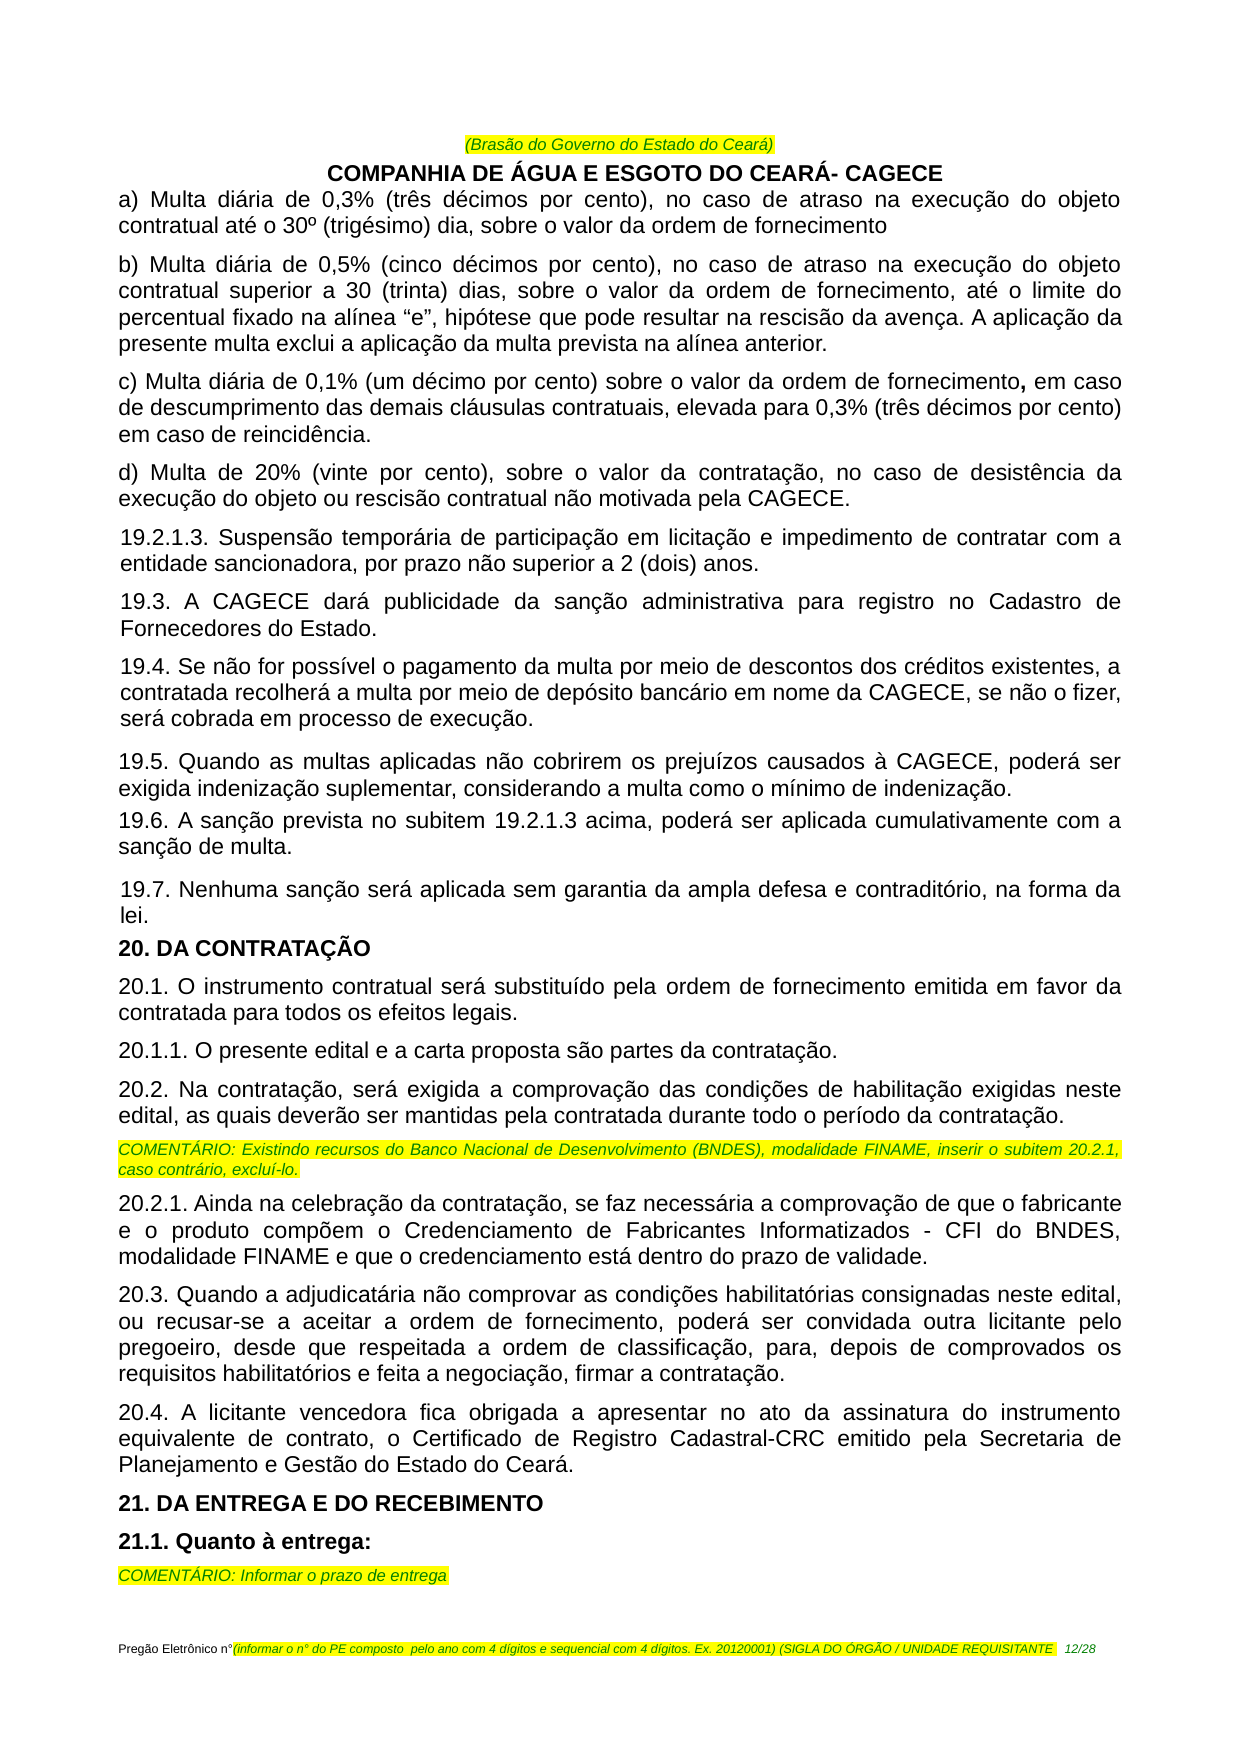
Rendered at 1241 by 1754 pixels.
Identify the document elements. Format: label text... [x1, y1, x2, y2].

text 19.5. Quando as multas aplicadas não cobrirem os prejuízos causados à CAGECE, poderá ser exigida indenização suplementar, considerando a multa como o mínimo de indenização. [118, 748, 1122, 801]
text 20.4. A licitante vencedora fica obrigada a apresentar no ato da assinatura do instrumento equivalente de contrato, o Certificado de Registro Cadastral-CRC emitido pela Secretaria de Planejamento e Gestão do Estado do Ceará. [118, 1398, 1122, 1478]
text a) Multa diária de 0,3% (três décimos por cento), no caso de atraso na execução do objeto contratual até o 30º (trigésimo) dia, sobre o valor da ordem de fornecimento [118, 186, 1122, 239]
text 20.1. O instrumento contratual será substituído pela ordem de fornecimento emitida em favor da contratada para todos os efeitos legais. [118, 973, 1122, 1025]
text COMENTÁRIO: Existindo recursos do Banco Nacional de Desenvolvimento (BNDES), modalidade FINAME, inserir o subitem 20.2.1, caso contrário, excluí-lo. [118, 1140, 1122, 1178]
text 20. DA CONTRATAÇÃO [118, 934, 1122, 961]
text 21. DA ENTREGA E DO RECEBIMENTO [118, 1489, 1122, 1516]
text b) Multa diária de 0,5% (cinco décimos por cento), no caso de atraso na execução do objeto contratual superior a 30 (trinta) dias, sobre o valor da ordem de fornecimento, até o limite do percentual fixado na alínea “e”, hipótese que pode resultar na rescisão da avença. A aplicação da presente multa exclui a aplicação da multa prevista na alínea anterior. [118, 251, 1122, 356]
text 19.7. Nenhuma sanção será aplicada sem garantia da ampla defesa e contraditório, na forma da lei. [120, 876, 1122, 928]
text 20.3. Quando a adjudicatária não comprovar as condições habilitatórias consignadas neste edital, ou recusar-se a aceitar a ordem de fornecimento, poderá ser convidada outra licitante pelo pregoeiro, desde que respeitada a ordem de classificação, para, depois de comprovados os requisitos habilitatórios e feita a negociação, firmar a contratação. [118, 1281, 1122, 1387]
text 20.1.1. O presente edital e a carta proposta são partes da contratação. [118, 1037, 1122, 1064]
text 20.2. Na contratação, será exigida a comprovação das condições de habilitação exigidas neste edital, as quais deverão ser mantidas pela contratada durante todo o período da contratação. [118, 1076, 1122, 1128]
text c) Multa diária de 0,1% (um décimo por cento) sobre o valor da ordem de fornecimento, em caso de descumprimento das demais cláusulas contratuais, elevada para 0,3% (três décimos por cento) em caso de reincidência. [118, 368, 1122, 447]
text 19.6. A sanção prevista no subitem 19.2.1.3 acima, poderá ser aplicada cumulativamente com a sanção de multa. [118, 807, 1122, 859]
text COMENTÁRIO: Informar o prazo de entrega [118, 1566, 1122, 1585]
text 19.4. Se não for possível o pagamento da multa por meio de descontos dos créditos existentes, a contratada recolherá a multa por meio de depósito bancário em nome da CAGECE, se não o fizer, será cobrada em processo de execução. [120, 653, 1122, 732]
text 21.1. Quanto à entrega: [118, 1528, 1122, 1554]
text 19.2.1.3. Suspensão temporária de participação em licitação e impedimento de contratar com a entidade sancionadora, por prazo não superior a 2 (dois) anos. [120, 523, 1122, 576]
text d) Multa de 20% (vinte por cento), sobre o valor da contratação, no caso de desistência da execução do objeto ou rescisão contratual não motivada pela CAGECE. [118, 459, 1122, 512]
text 19.3. A CAGECE dará publicidade da sanção administrativa para registro no Cadastro de Fornecedores do Estado. [120, 588, 1122, 641]
text 20.2.1. Ainda na celebração da contratação, se faz necessária a comprovação de que o fabricante e o produto compõem o Credenciamento de Fabricantes Informatizados - CFI do BNDES, modalidade FINAME e que o credenciamento está dentro do prazo de validade. [118, 1190, 1122, 1269]
